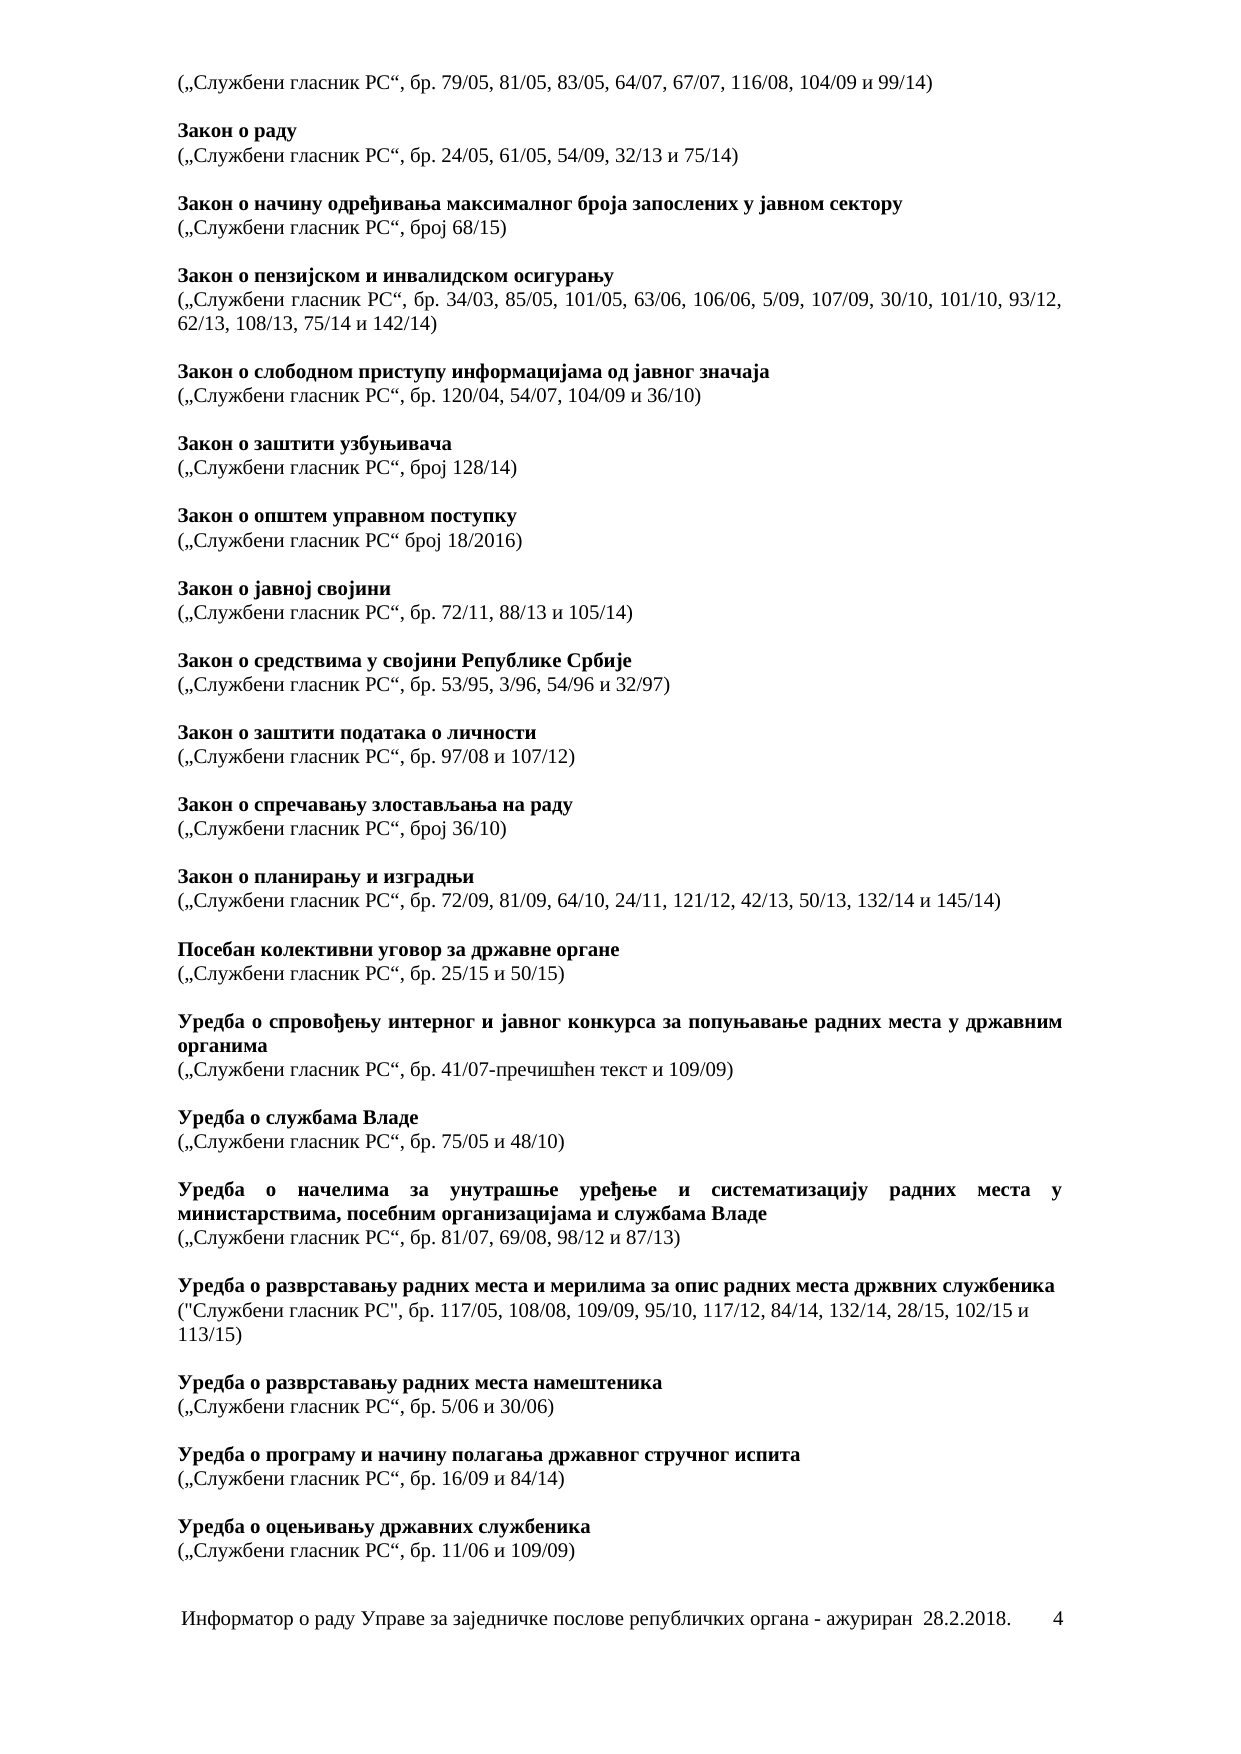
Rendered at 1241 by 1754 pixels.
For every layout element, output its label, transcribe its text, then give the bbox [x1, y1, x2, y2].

text („Службени гласник РС“, бр. 79/05, 81/05, 83/05, 64/07, 67/07, 116/08, 104/09 и 99/14) [177, 70, 1063, 94]
text Уредба о службама Владе [177, 1105, 1063, 1129]
text Закон о планирању и изградњи [177, 864, 1063, 888]
text Закон о јавној својини [177, 576, 1063, 600]
text Закон о слободном приступу информацијама од јавног значаја [177, 359, 1063, 383]
text Закон о пензијском и инвалидском осигурању [177, 263, 1063, 287]
text („Службени гласник РС“, бр. 5/06 и 30/06) [177, 1394, 1063, 1418]
text („Службени гласник РС“, бр. 72/11, 88/13 и 105/14) [177, 600, 1063, 624]
text Уредба о програму и начину полагања државног стручног испита [177, 1442, 1063, 1466]
text („Службени гласник РС“, бр. 41/07-пречишћен текст и 109/09) [177, 1057, 1063, 1081]
text („Службени гласник РС“, бр. 72/09, 81/09, 64/10, 24/11, 121/12, 42/13, 50/13, 132/14 и 145/14) [177, 888, 1063, 912]
text („Службени гласник РС“, бр. 34/03, 85/05, 101/05, 63/06, 106/06, 5/09, 107/09, 30/10, 101/10, 93/12, 62/13, 108/13, 75/14 и 142/14) [177, 287, 1063, 335]
text Уредба о начелима за унутрашње уређење и систематизацију радних места у министарствима, посебним организацијама и службама Владе [177, 1177, 1063, 1225]
text („Службени гласник РС“, број 68/15) [177, 215, 1063, 239]
text („Службени гласник РС“, бр. 53/95, 3/96, 54/96 и 32/97) [177, 672, 1063, 696]
text Уредба о разврставању радних места и мерилима за опис радних места држвних службеника [177, 1273, 1063, 1297]
text Уредба о спровођењу интерног и јавног конкурса за попуњавање радних места у државним органима [177, 1009, 1063, 1057]
text („Службени гласник РС“ број 18/2016) [177, 527, 1063, 552]
text („Службени гласник РС“, бр. 16/09 и 84/14) [177, 1466, 1063, 1490]
text Уредба о оцењивању државних службеника [177, 1514, 1063, 1538]
text („Службени гласник РС“, број 36/10) [177, 816, 1063, 840]
text Закон о средствима у својини Републике Србије [177, 648, 1063, 672]
text Уредба о разврставању радних места намештеника [177, 1370, 1063, 1394]
text Посебан колективни уговор за државне органе [177, 937, 1063, 961]
text („Службени гласник РС“, бр. 75/05 и 48/10) [177, 1129, 1063, 1153]
text ("Службени гласник РС", бр. 117/05, 108/08, 109/09, 95/10, 117/12, 84/14, 132/14, 28/15, 102/15 и 113/15) [177, 1297, 1063, 1346]
text („Службени гласник РС“, бр. 11/06 и 109/09) [177, 1538, 1063, 1562]
text Закон о општем управном поступку [177, 503, 1063, 527]
text („Службени гласник РС“, бр. 81/07, 69/08, 98/12 и 87/13) [177, 1225, 1063, 1249]
text Закон о заштити узбуњивача [177, 431, 1063, 455]
text („Службени гласник РС“, бр. 97/08 и 107/12) [177, 744, 1063, 768]
text („Службени гласник РС“, бр. 24/05, 61/05, 54/09, 32/13 и 75/14) [177, 142, 1063, 167]
text Закон о начину одређивања максималног броја запослених у јавном сектору [177, 191, 1063, 215]
text („Службени гласник РС“, број 128/14) [177, 455, 1063, 479]
text („Службени гласник РС“, бр. 25/15 и 50/15) [177, 961, 1063, 985]
text Закон о спречавању злостављања на раду [177, 792, 1063, 816]
text („Службени гласник РС“, бр. 120/04, 54/07, 104/09 и 36/10) [177, 383, 1063, 407]
text Закон о заштити података о личности [177, 720, 1063, 744]
text Закон о раду [177, 118, 1063, 142]
